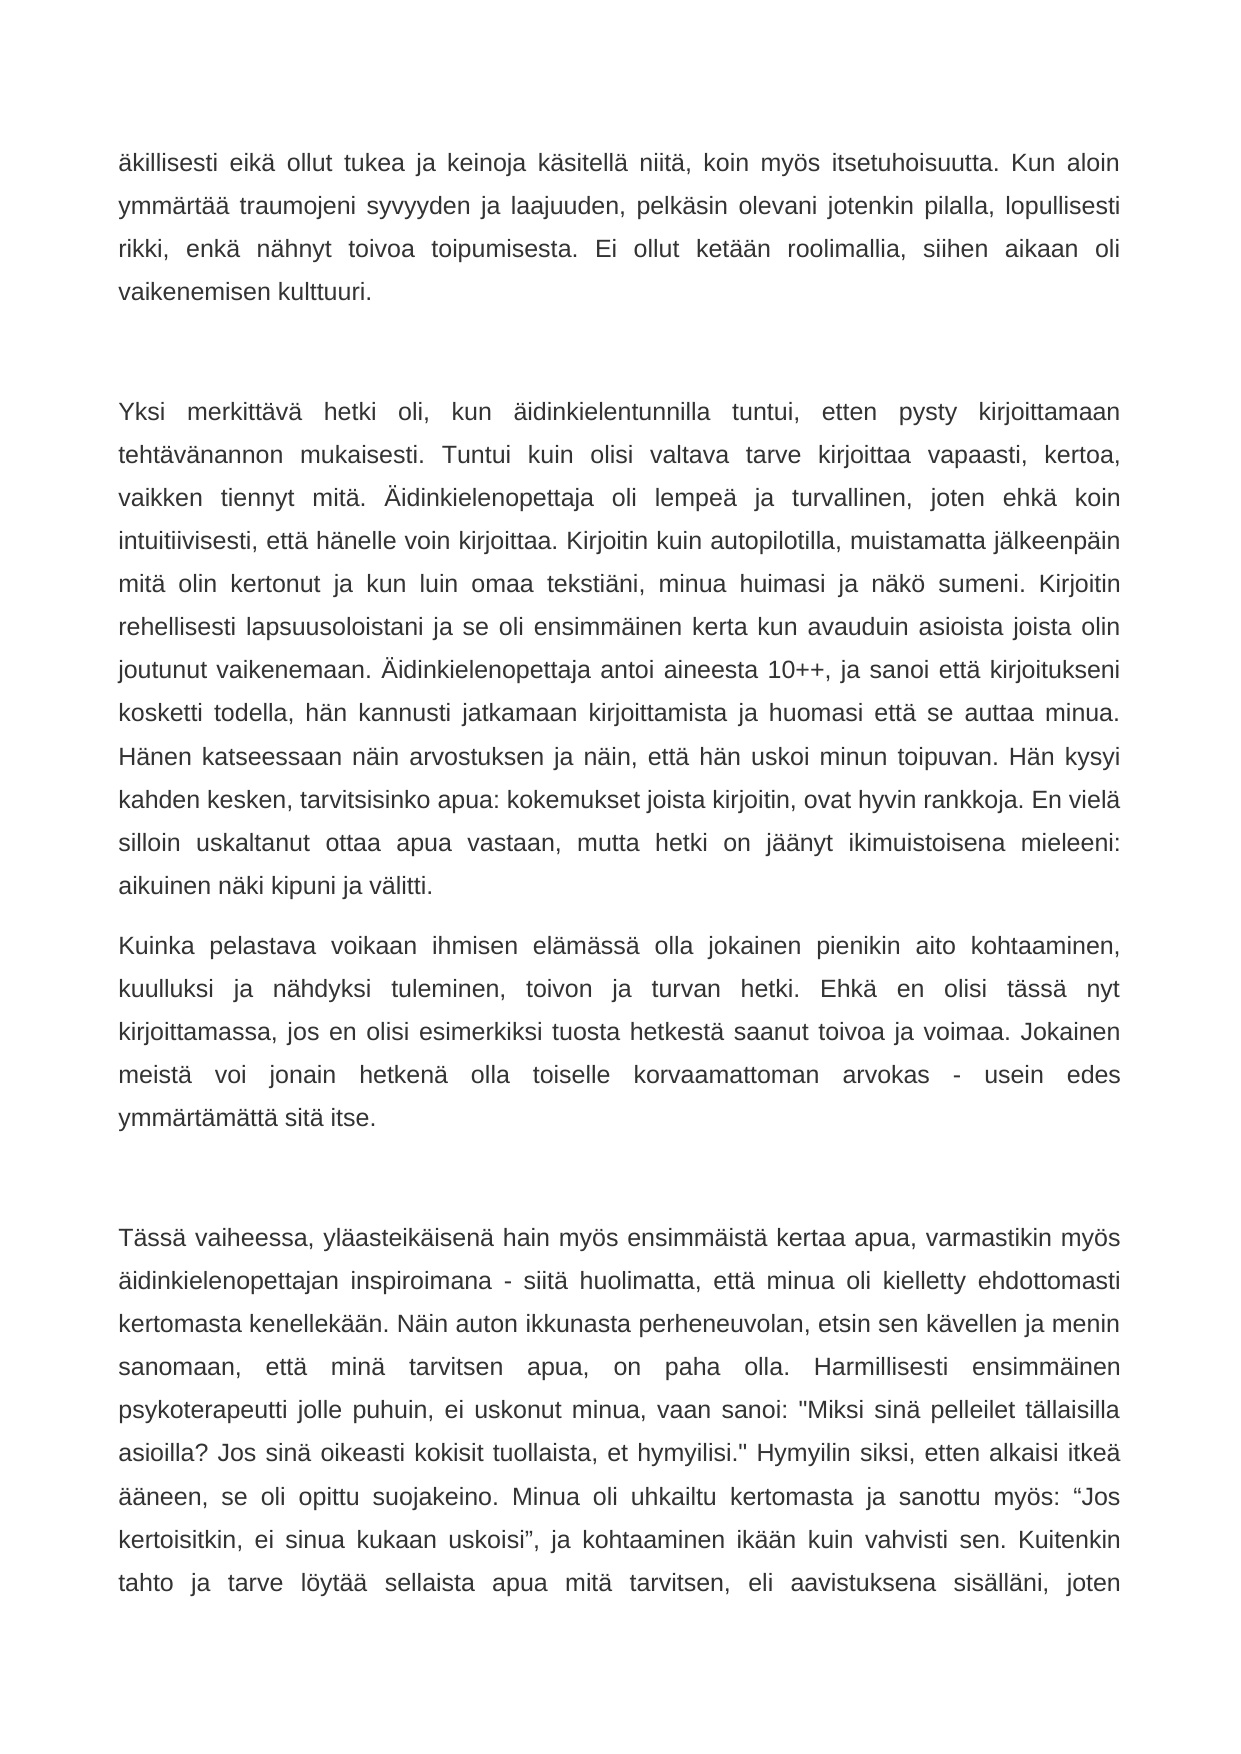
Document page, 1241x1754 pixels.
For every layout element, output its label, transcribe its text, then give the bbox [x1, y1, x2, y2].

text Kuinka pelastava voikaan ihmisen elämässä olla jokainen pienikin aito kohtaaminen, kuulluksi ja nähdyksi tuleminen, toivon ja turvan hetki. Ehkä en olisi tässä nyt kirjoittamassa, jos en olisi esimerkiksi tuosta hetkestä saanut toivoa ja voimaa. Jokainen meistä voi jonain hetkenä olla toiselle korvaamattoman arvokas - usein edes ymmärtämättä sitä itse. [118, 931, 1122, 1132]
text Tässä vaiheessa, yläasteikäisenä hain myös ensimmäistä kertaa apua, varmastikin myös äidinkielenopettajan inspiroimana - siitä huolimatta, että minua oli kielletty ehdottomasti kertomasta kenellekään. Näin auton ikkunasta perheneuvolan, etsin sen kävellen ja menin sanomaan, että minä tarvitsen apua, on paha olla. Harmillisesti ensimmäinen psykoterapeutti jolle puhuin, ei uskonut minua, vaan sanoi: "Miksi sinä pelleilet tällaisilla asioilla? Jos sinä oikeasti kokisit tuollaista, et hymyilisi." Hymyilin siksi, etten alkaisi itkeä ääneen, se oli opittu suojakeino. Minua oli uhkailtu kertomasta ja sanottu myös: “Jos kertoisitkin, ei sinua kukaan uskoisi”, ja kohtaaminen ikään kuin vahvisti sen. Kuitenkin tahto ja tarve löytää sellaista apua mitä tarvitsen, eli aavistuksena sisälläni, joten [118, 1223, 1122, 1597]
text Yksi merkittävä hetki oli, kun äidinkielentunnilla tuntui, etten pysty kirjoittamaan tehtävänannon mukaisesti. Tuntui kuin olisi valtava tarve kirjoittaa vapaasti, kertoa, vaikken tiennyt mitä. Äidinkielenopettaja oli lempeä ja turvallinen, joten ehkä koin intuitiivisesti, että hänelle voin kirjoittaa. Kirjoitin kuin autopilotilla, muistamatta jälkeenpäin mitä olin kertonut ja kun luin omaa tekstiäni, minua huimasi ja näkö sumeni. Kirjoitin rehellisesti lapsuusoloistani ja se oli ensimmäinen kerta kun avauduin asioista joista olin joutunut vaikenemaan. Äidinkielenopettaja antoi aineesta 10++, ja sanoi että kirjoitukseni kosketti todella, hän kannusti jatkamaan kirjoittamista ja huomasi että se auttaa minua. Hänen katseessaan näin arvostuksen ja näin, että hän uskoi minun toipuvan. Hän kysyi kahden kesken, tarvitsisinko apua: kokemukset joista kirjoitin, ovat hyvin rankkoja. En vielä silloin uskaltanut ottaa apua vastaan, mutta hetki on jäänyt ikimuistoisena mieleeni: aikuinen näki kipuni ja välitti. [118, 397, 1122, 900]
text äkillisesti eikä ollut tukea ja keinoja käsitellä niitä, koin myös itsetuhoisuutta. Kun aloin ymmärtää traumojeni syvyyden ja laajuuden, pelkäsin olevani jotenkin pilalla, lopullisesti rikki, enkä nähnyt toivoa toipumisesta. Ei ollut ketään roolimallia, siihen aikaan oli vaikenemisen kulttuuri. [118, 148, 1122, 306]
